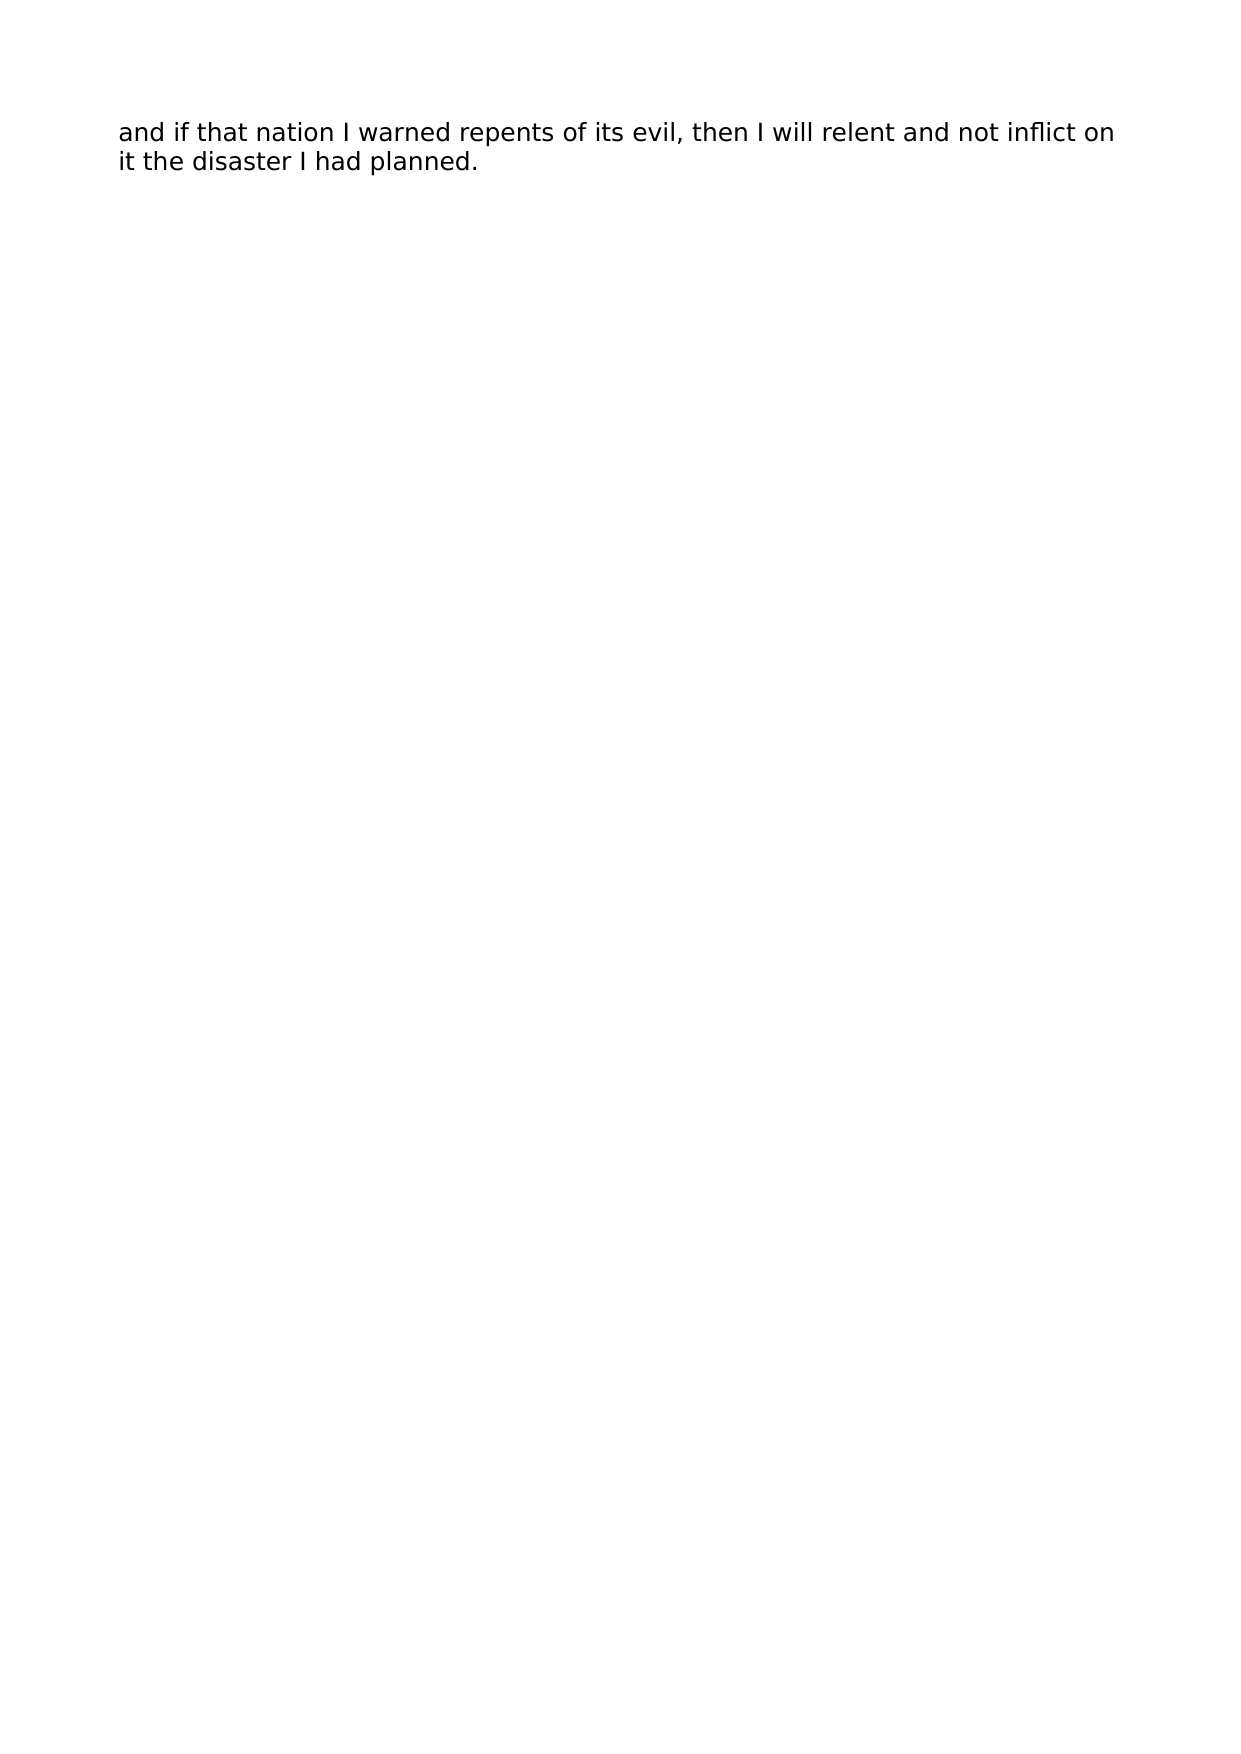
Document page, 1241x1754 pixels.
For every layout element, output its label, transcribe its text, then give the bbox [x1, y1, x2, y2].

text and if that nation I warned repents of its evil, then I will relent and not inflict on it the disaster I had planned. [118, 118, 1122, 176]
